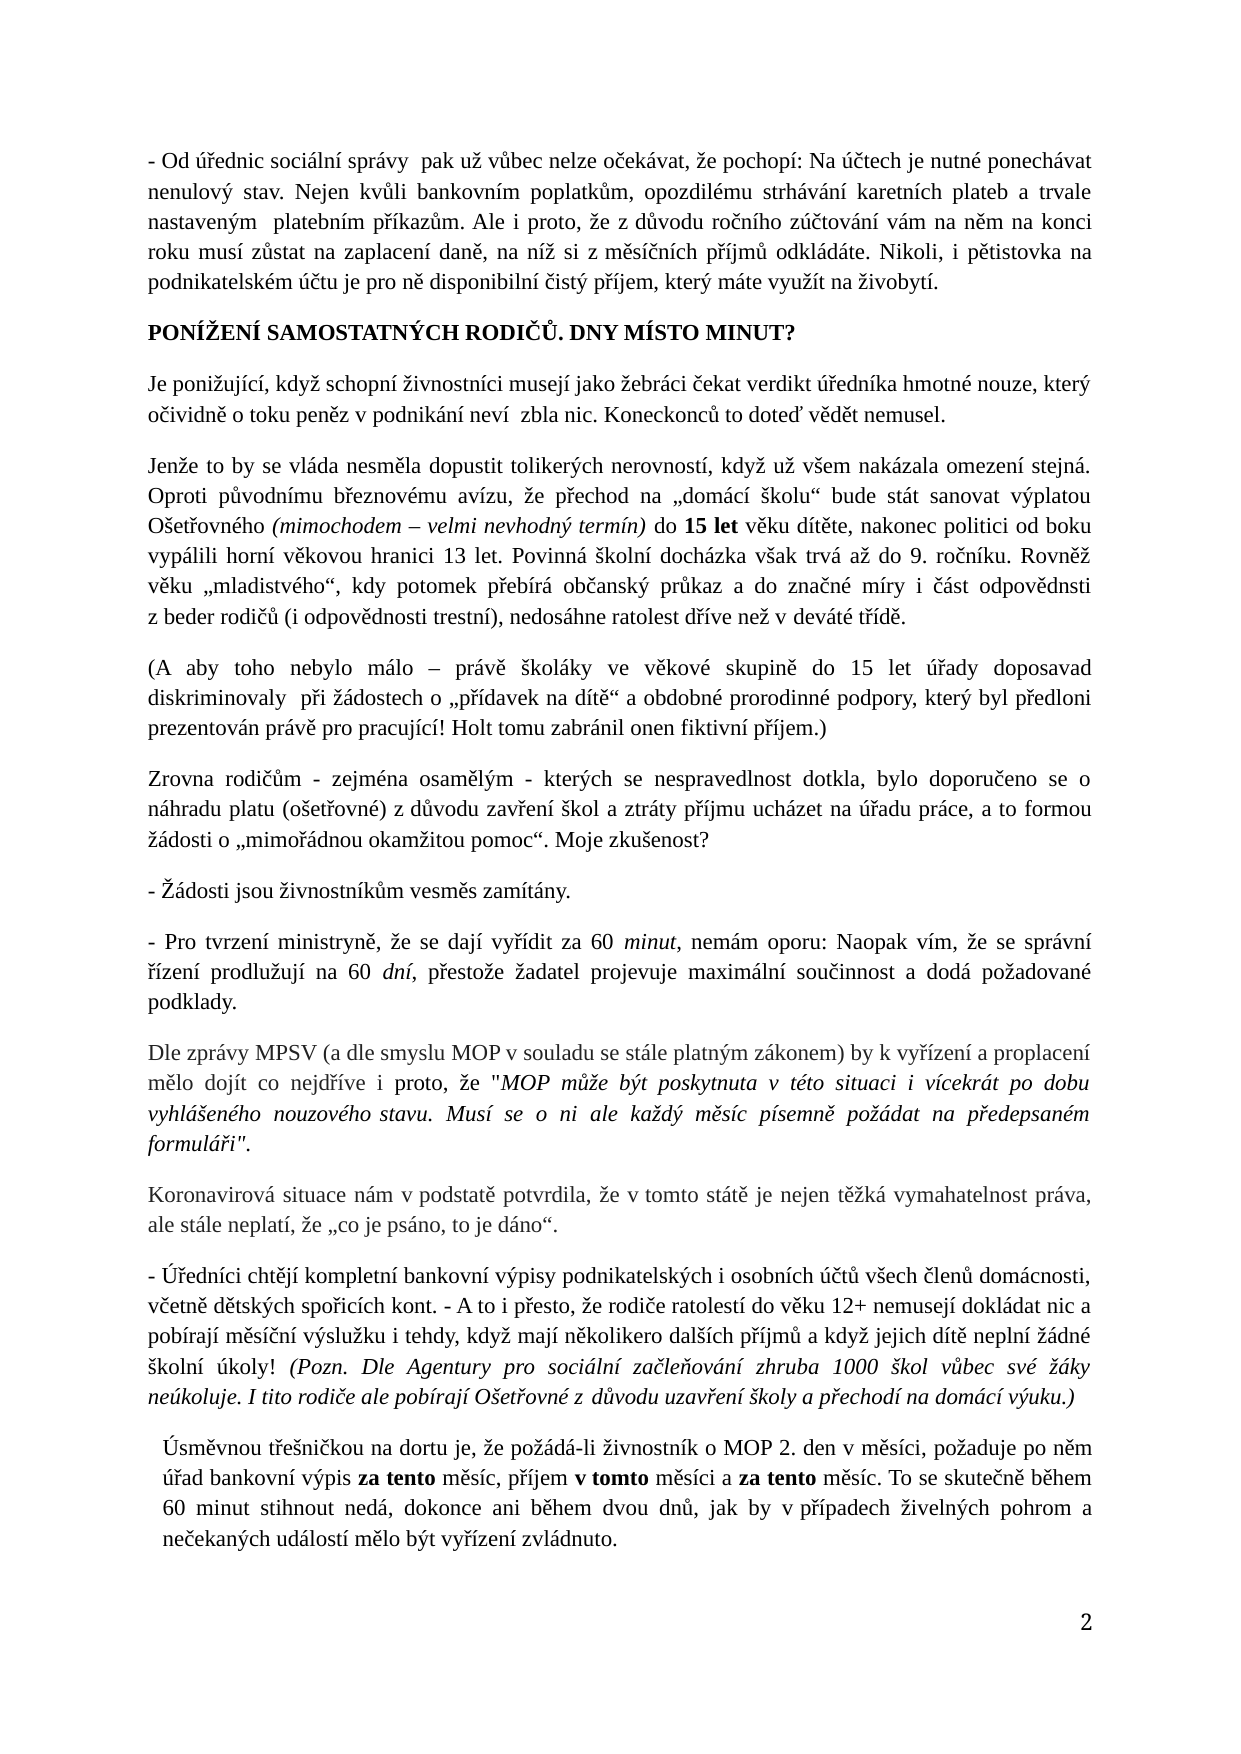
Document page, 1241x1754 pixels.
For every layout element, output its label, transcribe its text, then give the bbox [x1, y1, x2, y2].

text Koronavirová situace nám v podstatě potvrdila, že v tomto státě je nejen těžká vymahatelnost práva, ale stále neplatí, že „co je psáno, to je dáno“. [148, 1181, 1093, 1237]
text Úsměvnou třešničkou na dortu je, že požádá-li živnostník o MOP 2. den v měsíci, požaduje po něm úřad bankovní výpis za tento měsíc, příjem v tomto měsíci a za tento měsíc. To se skutečně během 60 minut stihnout nedá, dokonce ani během dvou dnů, jak by v případech živelných pohrom a nečekaných událostí mělo být vyřízení zvládnuto. [162, 1434, 1093, 1551]
text Je ponižující, když schopní živnostníci musejí jako žebráci čekat verdikt úředníka hmotné nouze, který očividně o toku peněz v podnikání neví zbla nic. Koneckonců to doteď vědět nemusel. [148, 371, 1093, 427]
text - Od úřednic sociální správy pak už vůbec nelze očekávat, že pochopí: Na účtech je nutné ponechávat nenulový stav. Nejen kvůli bankovním poplatkům, opozdilému strhávání karetních plateb a trvale nastaveným platebním příkazům. Ale i proto, že z důvodu ročního zúčtování vám na něm na konci roku musí zůstat na zaplacení daně, na níž si z měsíčních příjmů odkládáte. Nikoli, i pětistovka na podnikatelském účtu je pro ně disponibilní čistý příjem, který máte využít na živobytí. [148, 148, 1093, 295]
text Jenže to by se vláda nesměla dopustit tolikerých nerovností, když už všem nakázala omezení stejná. Oproti původnímu březnovému avízu, že přechod na „domácí školu“ bude stát sanovat výplatou Ošetřovného (mimochodem – velmi nevhodný termín) do 15 let věku dítěte, nakonec politici od boku vypálili horní věkovou hranici 13 let. Povinná školní docházka však trvá až do 9. ročníku. Rovněž věku „mladistvého“, kdy potomek přebírá občanský průkaz a do značné míry i část odpovědnsti z beder rodičů (i odpovědnosti trestní), nedosáhne ratolest dříve než v deváté třídě. [148, 452, 1093, 629]
text (A aby toho nebylo málo – právě školáky ve věkové skupině do 15 let úřady doposavad diskriminovaly při žádostech o „přídavek na dítě“ a obdobné prorodinné podpory, který byl předloni prezentován právě pro pracující! Holt tomu zabránil onen fiktivní příjem.) [148, 654, 1093, 741]
text Dle zprávy MPSV (a dle smyslu MOP v souladu se stále platným zákonem) by k vyřízení a proplacení mělo dojít co nejdříve i proto, že "MOP může být poskytnuta v této situaci i vícekrát po dobu vyhlášeného nouzového stavu. Musí se o ni ale každý měsíc písemně požádat na předepsaném formuláři". [148, 1039, 1093, 1156]
text Zrovna rodičům - zejména osamělým - kterých se nespravedlnost dotkla, bylo doporučeno se o náhradu platu (ošetřovné) z důvodu zavření škol a ztráty příjmu ucházet na úřadu práce, a to formou žádosti o „mimořádnou okamžitou pomoc“. Moje zkušenost? [148, 765, 1093, 852]
text PONÍŽENÍ SAMOSTATNÝCH RODIČŮ. DNY MÍSTO MINUT? [148, 319, 1093, 346]
text - Pro tvrzení ministryně, že se dají vyřídit za 60 minut, nemám oporu: Naopak vím, že se správní řízení prodlužují na 60 dní, přestože žadatel projevuje maximální součinnost a dodá požadované podklady. [148, 928, 1093, 1014]
text - Žádosti jsou živnostníkům vesměs zamítány. [148, 877, 1093, 903]
text - Úředníci chtějí kompletní bankovní výpisy podnikatelských i osobních účtů všech členů domácnosti, včetně dětských spořicích kont. - A to i přesto, že rodiče ratolestí do věku 12+ nemusejí dokládat nic a pobírají měsíční výslužku i tehdy, když mají několikero dalších příjmů a když jejich dítě neplní žádné školní úkoly! (Pozn. Dle Agentury pro sociální začleňování zhruba 1000 škol vůbec své žáky neúkoluje. I tito rodiče ale pobírají Ošetřovné z důvodu uzavření školy a přechodí na domácí výuku.) [148, 1262, 1093, 1409]
